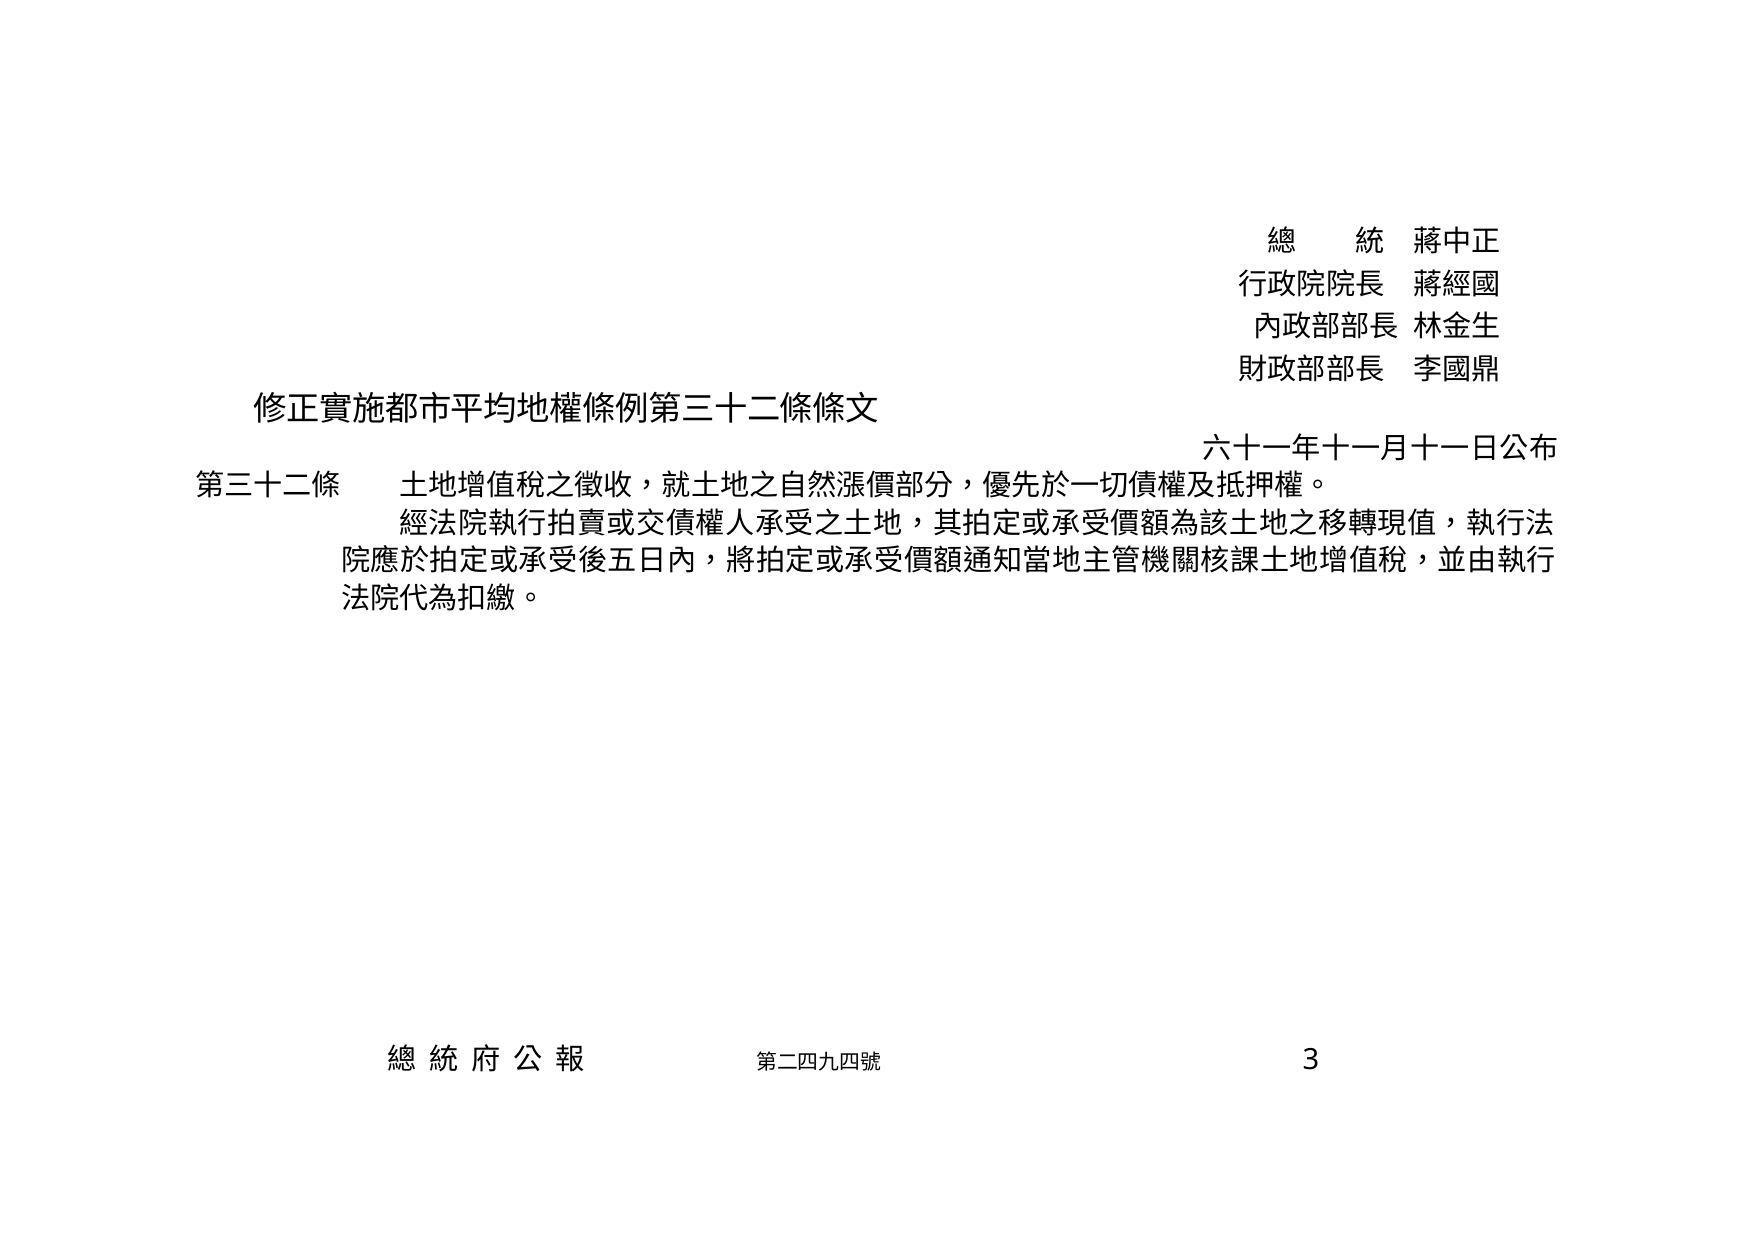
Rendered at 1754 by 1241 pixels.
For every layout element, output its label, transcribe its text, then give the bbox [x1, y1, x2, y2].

text 經法院執行拍賣或交債權人承受之土地，其拍定或承受價額為該土地之移轉現值，執行法院應於拍定或承受後五日內，將拍定或承受價額通知當地主管機關核課土地增值稅，並由執行法院代為扣繳。 [341, 503, 1559, 616]
text 六十一年十一月十一日公布 [195, 428, 1559, 466]
text 第三十二條 土地增值稅之徵收，就土地之自然漲價部分，優先於一切債權及抵押權。 [195, 466, 1559, 503]
text 總 統 蔣中正 [195, 222, 1501, 259]
text 修正實施都市平均地權條例第三十二條條文 [253, 387, 1559, 428]
text 財政部部長 李國鼎 [195, 349, 1501, 387]
text 內政部部長 林金生 [195, 307, 1501, 344]
text 行政院院長 蔣經國 [195, 264, 1501, 302]
